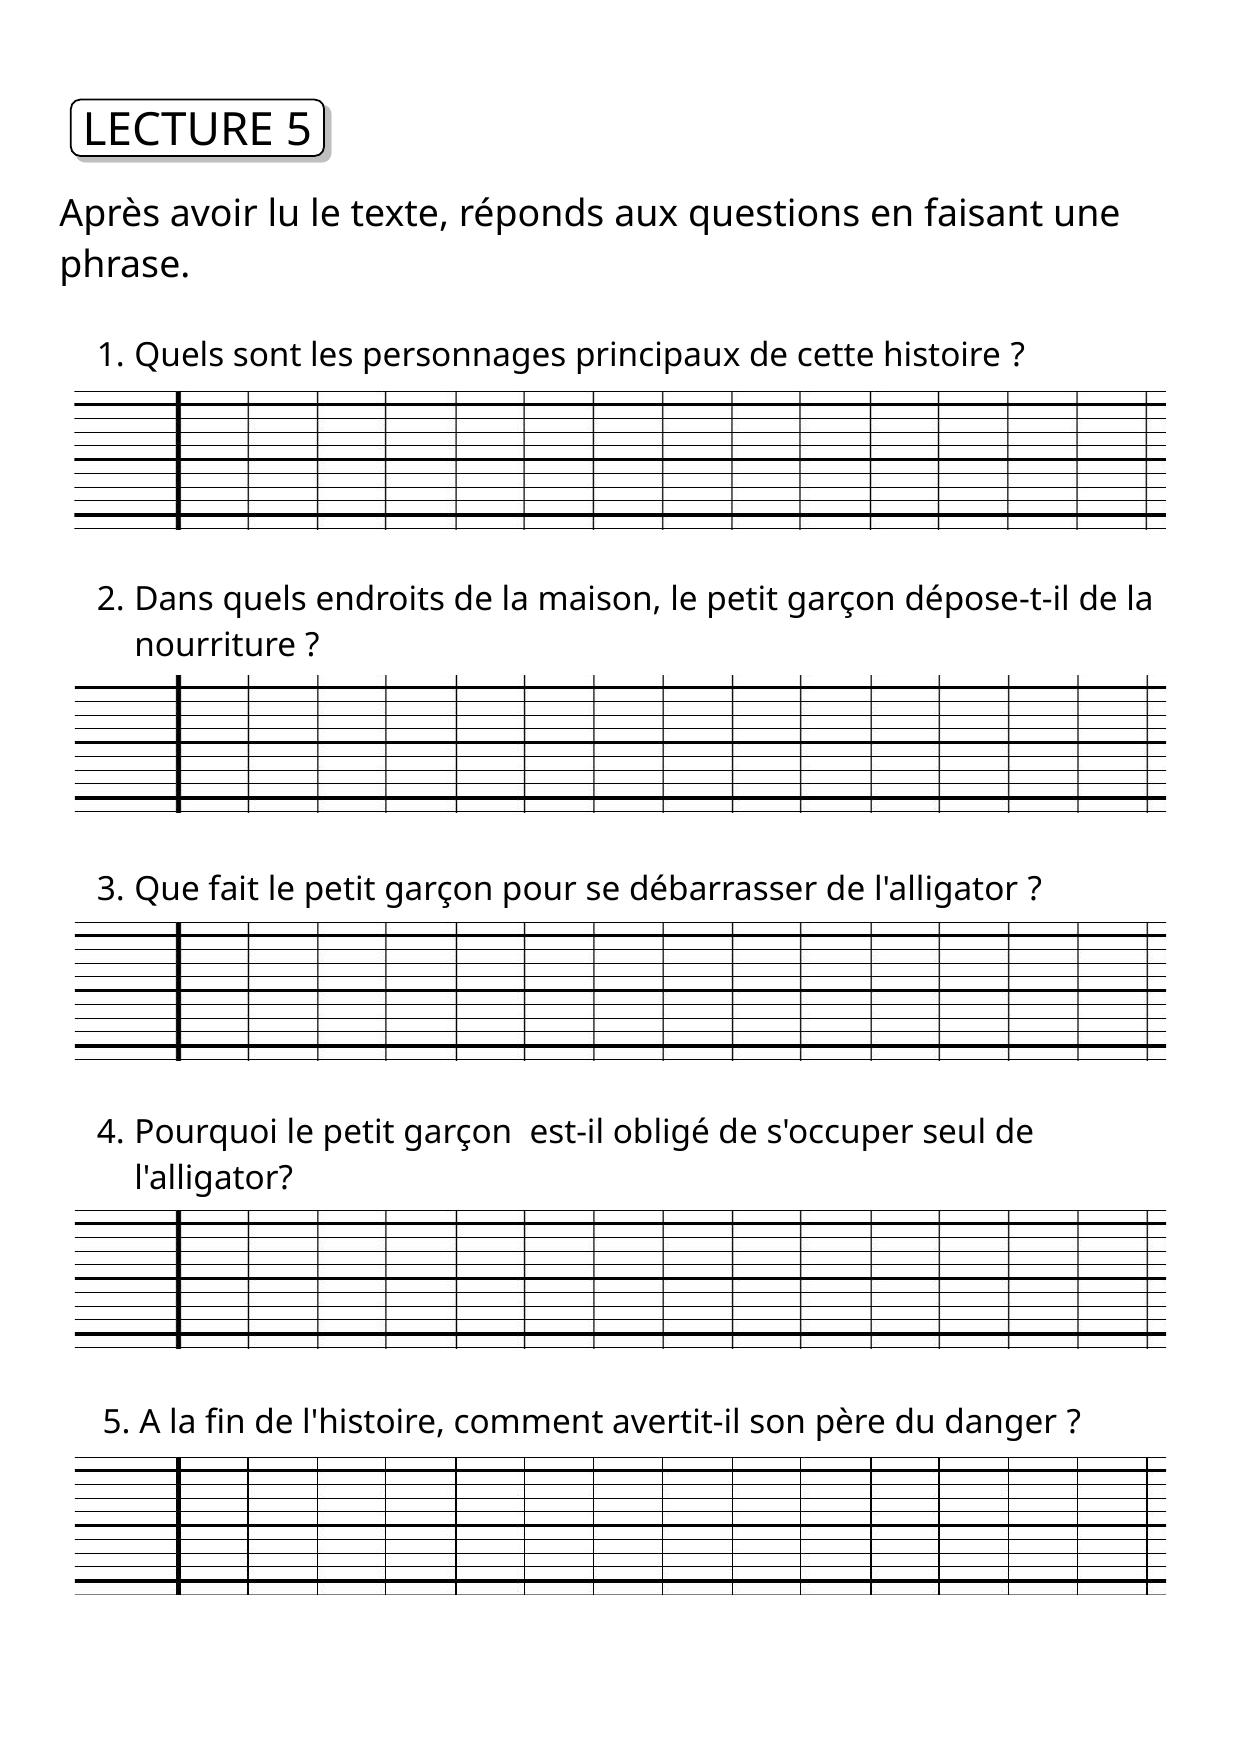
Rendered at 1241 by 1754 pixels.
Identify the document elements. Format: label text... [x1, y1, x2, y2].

list Quels sont les personnages principaux de cette histoire ? [97, 331, 1181, 376]
picture [74, 391, 1166, 530]
text 5. A la fin de l'histoire, comment avertit-il son père du danger ? [59, 1398, 1181, 1443]
list Dans quels endroits de la maison, le petit garçon dépose-t-il de la nourriture ? [97, 575, 1181, 666]
picture [74, 675, 1167, 813]
picture [74, 1210, 1167, 1349]
text Après avoir lu le texte, réponds aux questions en faisant une phrase. [59, 186, 1181, 288]
list Pourquoi le petit garçon est-il obligé de s'occuper seul de l'alligator? [97, 1108, 1181, 1199]
list Que fait le petit garçon pour se débarrasser de l'alligator ? [97, 864, 1181, 910]
picture [74, 922, 1167, 1061]
picture [74, 1457, 1167, 1595]
